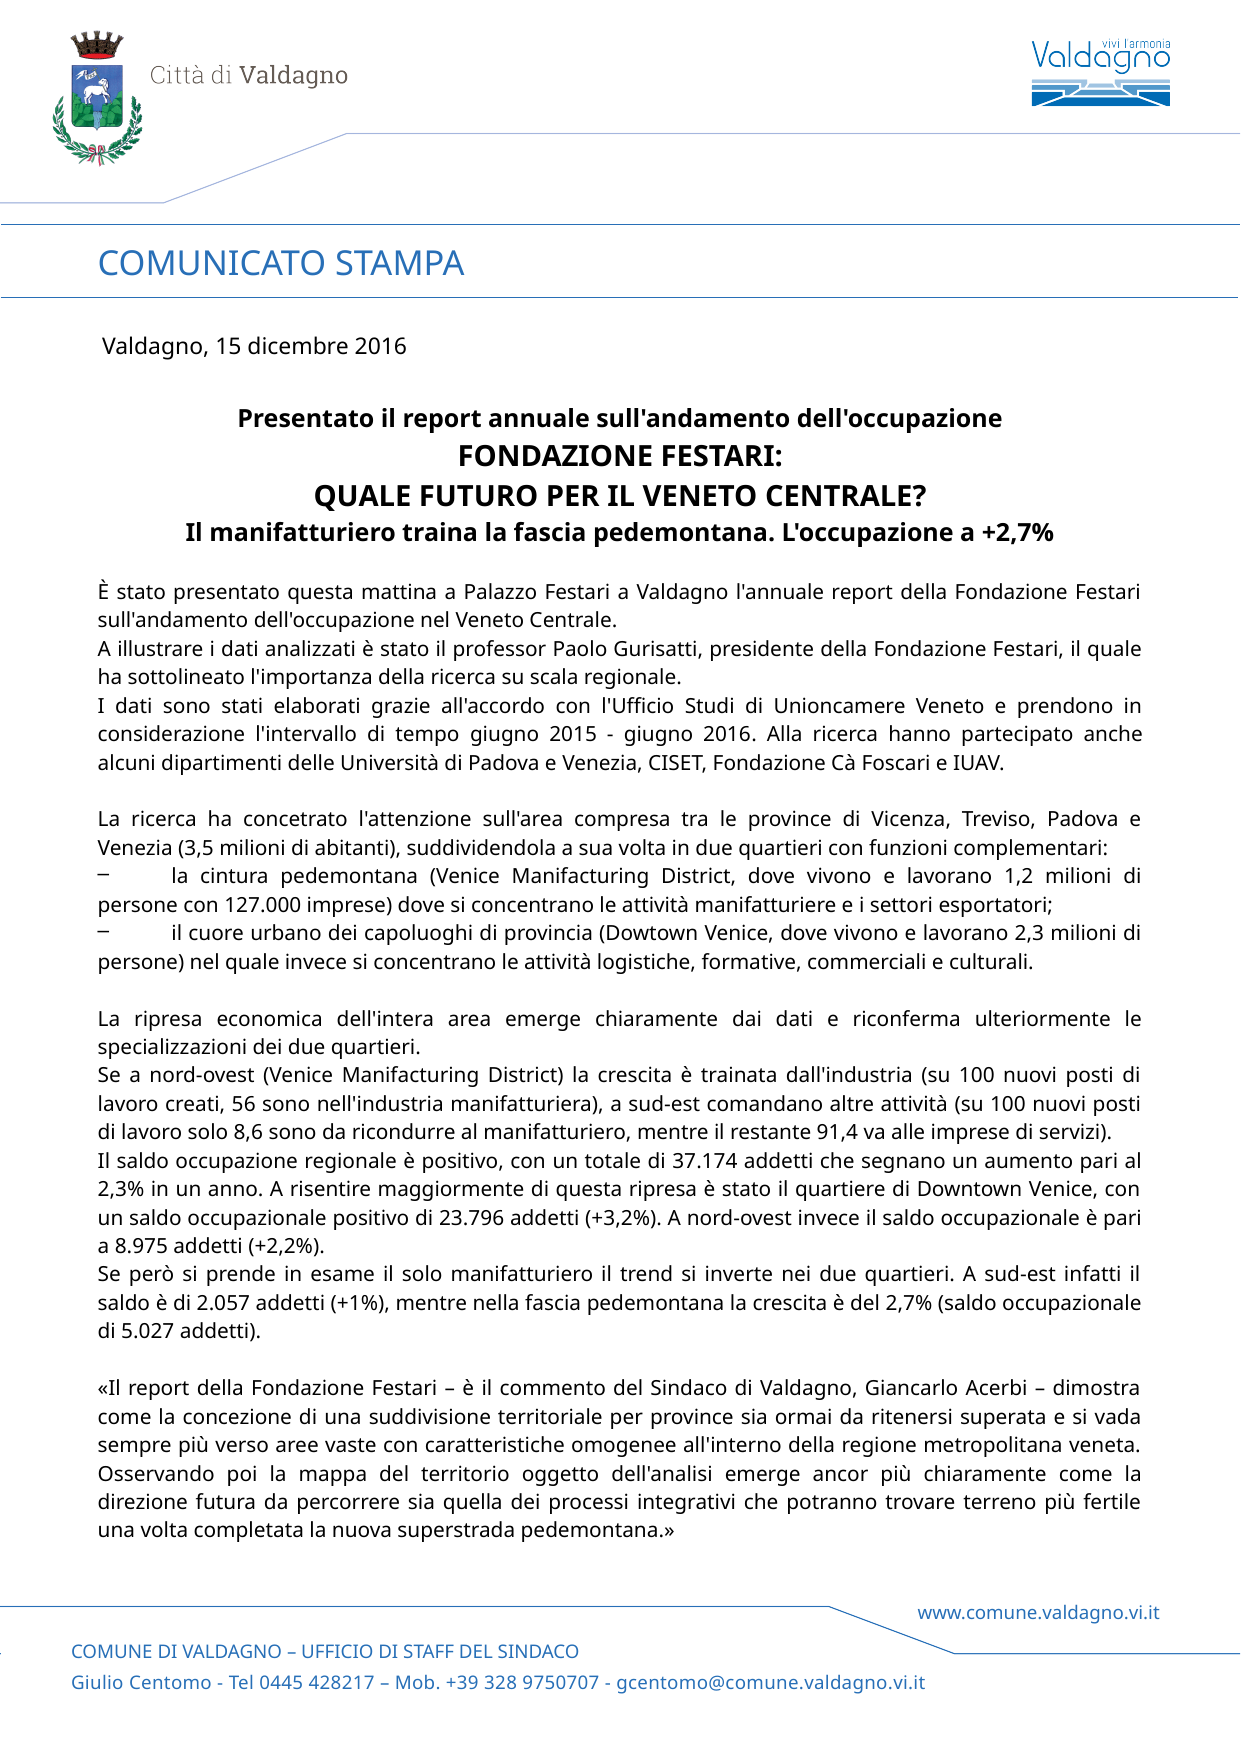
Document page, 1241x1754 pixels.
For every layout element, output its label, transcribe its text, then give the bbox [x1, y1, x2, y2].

list il cuore urbano dei capoluoghi di provincia (Dowtown Venice, dove vivono e lavorano 2,3 milioni di persone) nel quale invece si concentrano le attività logistiche, formative, commerciali e culturali. [97, 918, 1143, 975]
text Il saldo occupazione regionale è positivo, con un totale di 37.174 addetti che segnano un aumento pari al 2,3% in un anno. A risentire maggiormente di questa ripresa è stato il quartiere di Downtown Venice, con un saldo occupazionale positivo di 23.796 addetti (+3,2%). A nord-ovest invece il saldo occupazionale è pari a 8.975 addetti (+2,2%). [97, 1146, 1143, 1259]
text Il manifatturiero traina la fascia pedemontana. L'occupazione a +2,7% [97, 514, 1143, 549]
text FONDAZIONE FESTARI: [97, 435, 1143, 475]
text Se a nord-ovest (Venice Manifacturing District) la crescita è trainata dall'industria (su 100 nuovi posti di lavoro creati, 56 sono nell'industria manifatturiera), a sud-est comandano altre attività (su 100 nuovi posti di lavoro solo 8,6 sono da ricondurre al manifatturiero, mentre il restante 91,4 va alle imprese di servizi). [97, 1061, 1143, 1146]
text I dati sono stati elaborati grazie all'accordo con l'Ufficio Studi di Unioncamere Veneto e prendono in considerazione l'intervallo di tempo giugno 2015 - giugno 2016. Alla ricerca hanno partecipato anche alcuni dipartimenti delle Università di Padova e Venezia, CISET, Fondazione Cà Foscari e IUAV. [97, 691, 1143, 776]
text Se però si prende in esame il solo manifatturiero il trend si inverte nei due quartieri. A sud-est infatti il saldo è di 2.057 addetti (+1%), mentre nella fascia pedemontana la crescita è del 2,7% (saldo occupazionale di 5.027 addetti). [97, 1259, 1143, 1345]
text È stato presentato questa mattina a Palazzo Festari a Valdagno l'annuale report della Fondazione Festari sull'andamento dell'occupazione nel Veneto Centrale. [97, 577, 1143, 634]
text COMUNICATO STAMPA [97, 238, 1143, 285]
text «Il report della Fondazione Festari – è il commento del Sindaco di Valdagno, Giancarlo Acerbi – dimostra come la concezione di una suddivisione territoriale per province sia ormai da ritenersi superata e si vada sempre più verso aree vaste con caratteristiche omogenee all'interno della regione metropolitana veneta. Osservando poi la mappa del territorio oggetto dell'analisi emerge ancor più chiaramente come la direzione futura da percorrere sia quella dei processi integrativi che potranno trovare terreno più fertile una volta completata la nuova superstrada pedemontana.» [97, 1373, 1143, 1544]
text La ripresa economica dell'intera area emerge chiaramente dai dati e riconferma ulteriormente le specializzazioni dei due quartieri. [97, 1004, 1143, 1061]
text La ricerca ha concetrato l'attenzione sull'area compresa tra le province di Vicenza, Treviso, Padova e Venezia (3,5 milioni di abitanti), suddividendola a sua volta in due quartieri con funzioni complementari: [97, 804, 1143, 861]
list la cintura pedemontana (Venice Manifacturing District, dove vivono e lavorano 1,2 milioni di persone con 127.000 imprese) dove si concentrano le attività manifatturiere e i settori esportatori; [97, 861, 1143, 918]
text A illustrare i dati analizzati è stato il professor Paolo Gurisatti, presidente della Fondazione Festari, il quale ha sottolineato l'importanza della ricerca su scala regionale. [97, 634, 1143, 691]
picture [0, 0, 1241, 1695]
text Valdagno, 15 dicembre 2016 [102, 329, 1143, 361]
text QUALE FUTURO PER IL VENETO CENTRALE? [97, 475, 1143, 514]
text Presentato il report annuale sull'andamento dell'occupazione [97, 401, 1143, 435]
